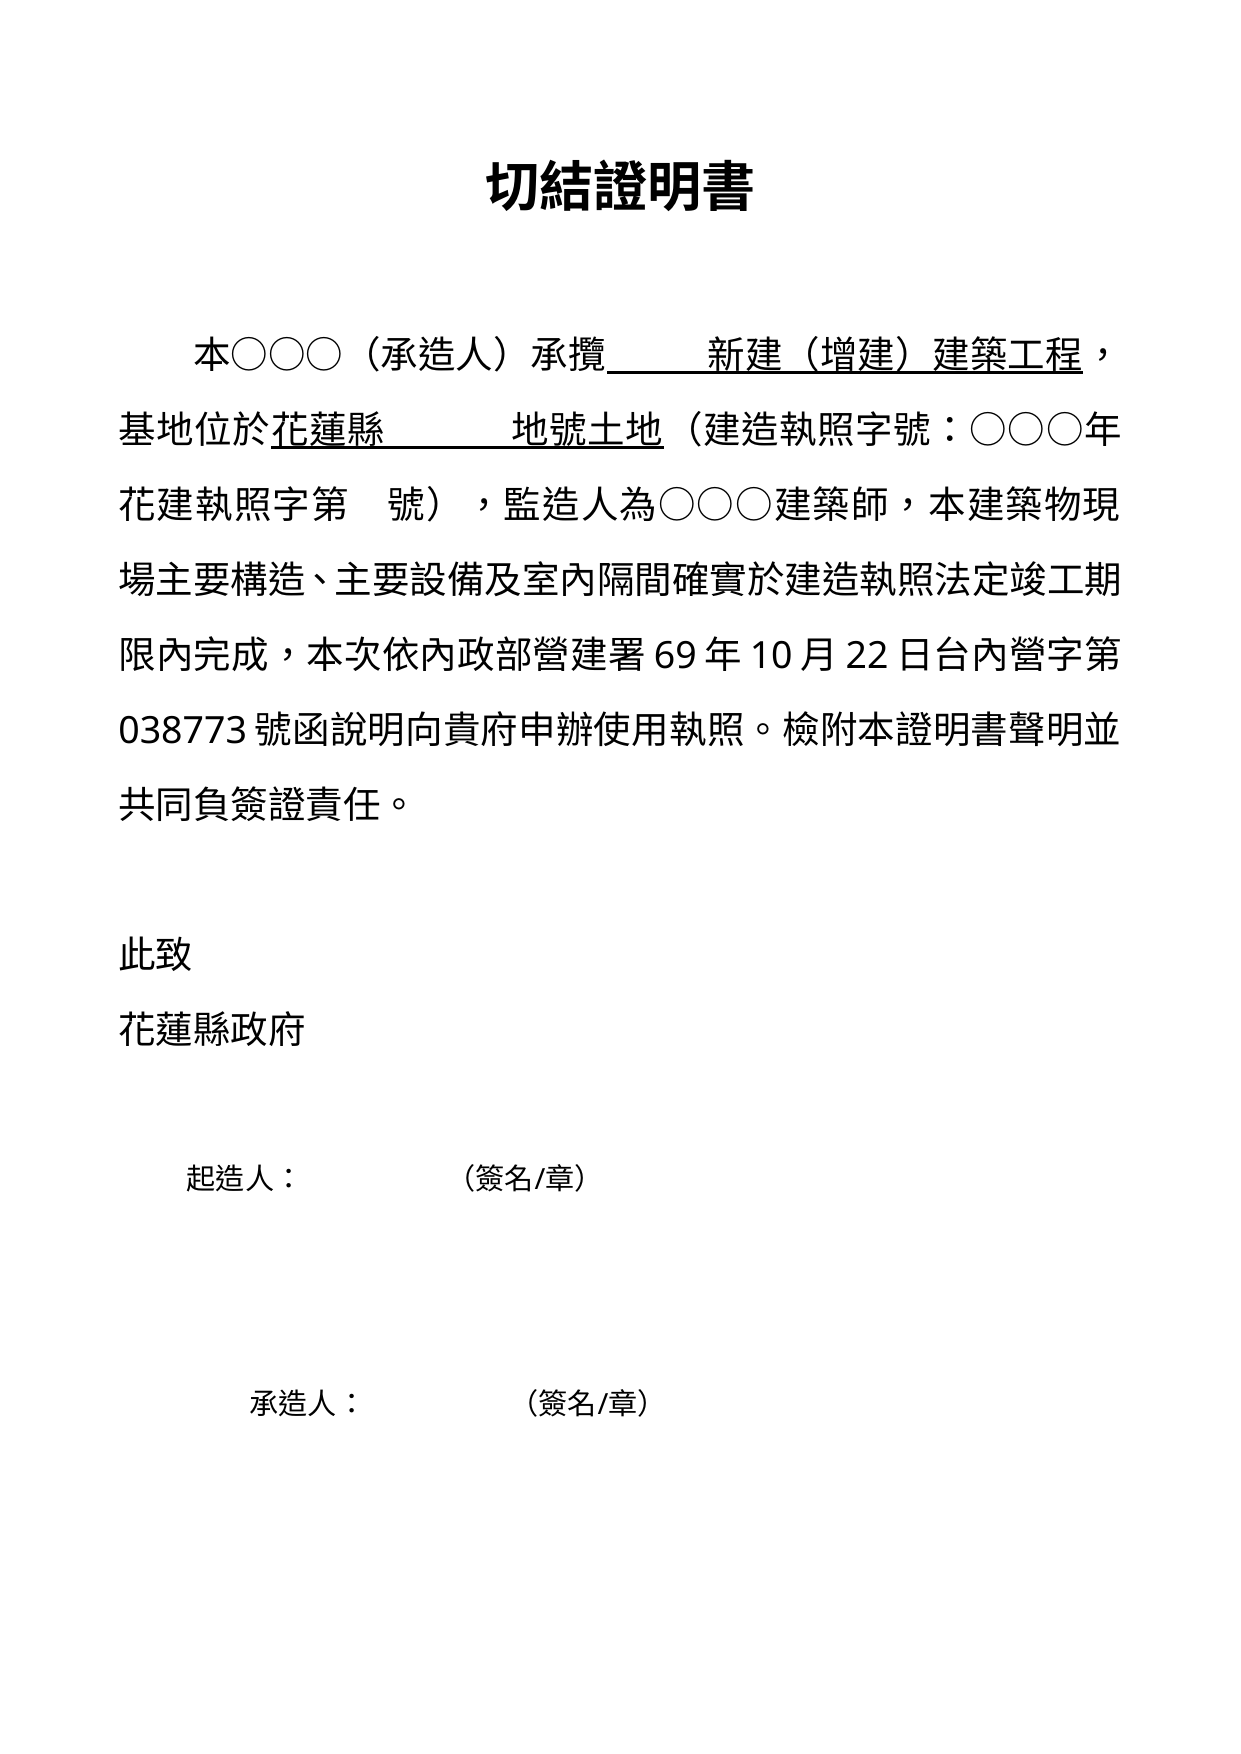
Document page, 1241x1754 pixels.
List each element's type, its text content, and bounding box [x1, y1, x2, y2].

text 承造人： （簽名/章） [118, 1364, 1122, 1439]
text 切結證明書 [118, 127, 1122, 239]
text 起造人： （簽名/章） [118, 1139, 1122, 1214]
text 本○○○（承造人）承攬 新建（增建）建築工程，基地位於花蓮縣 地號土地（建造執照字號：○○○年花建執照字第 號），監造人為○○○建築師，本建築物現場主要構造、主要設備及室內隔間確實於建造執照法定竣工期限內完成，本次依內政部營建署69年10月22日台內營字第038773號函說明向貴府申辦使用執照。檢附本證明書聲明並共同負簽證責任。 [118, 314, 1122, 839]
text 此致 [118, 914, 1122, 989]
text 花蓮縣政府 [118, 989, 1122, 1064]
